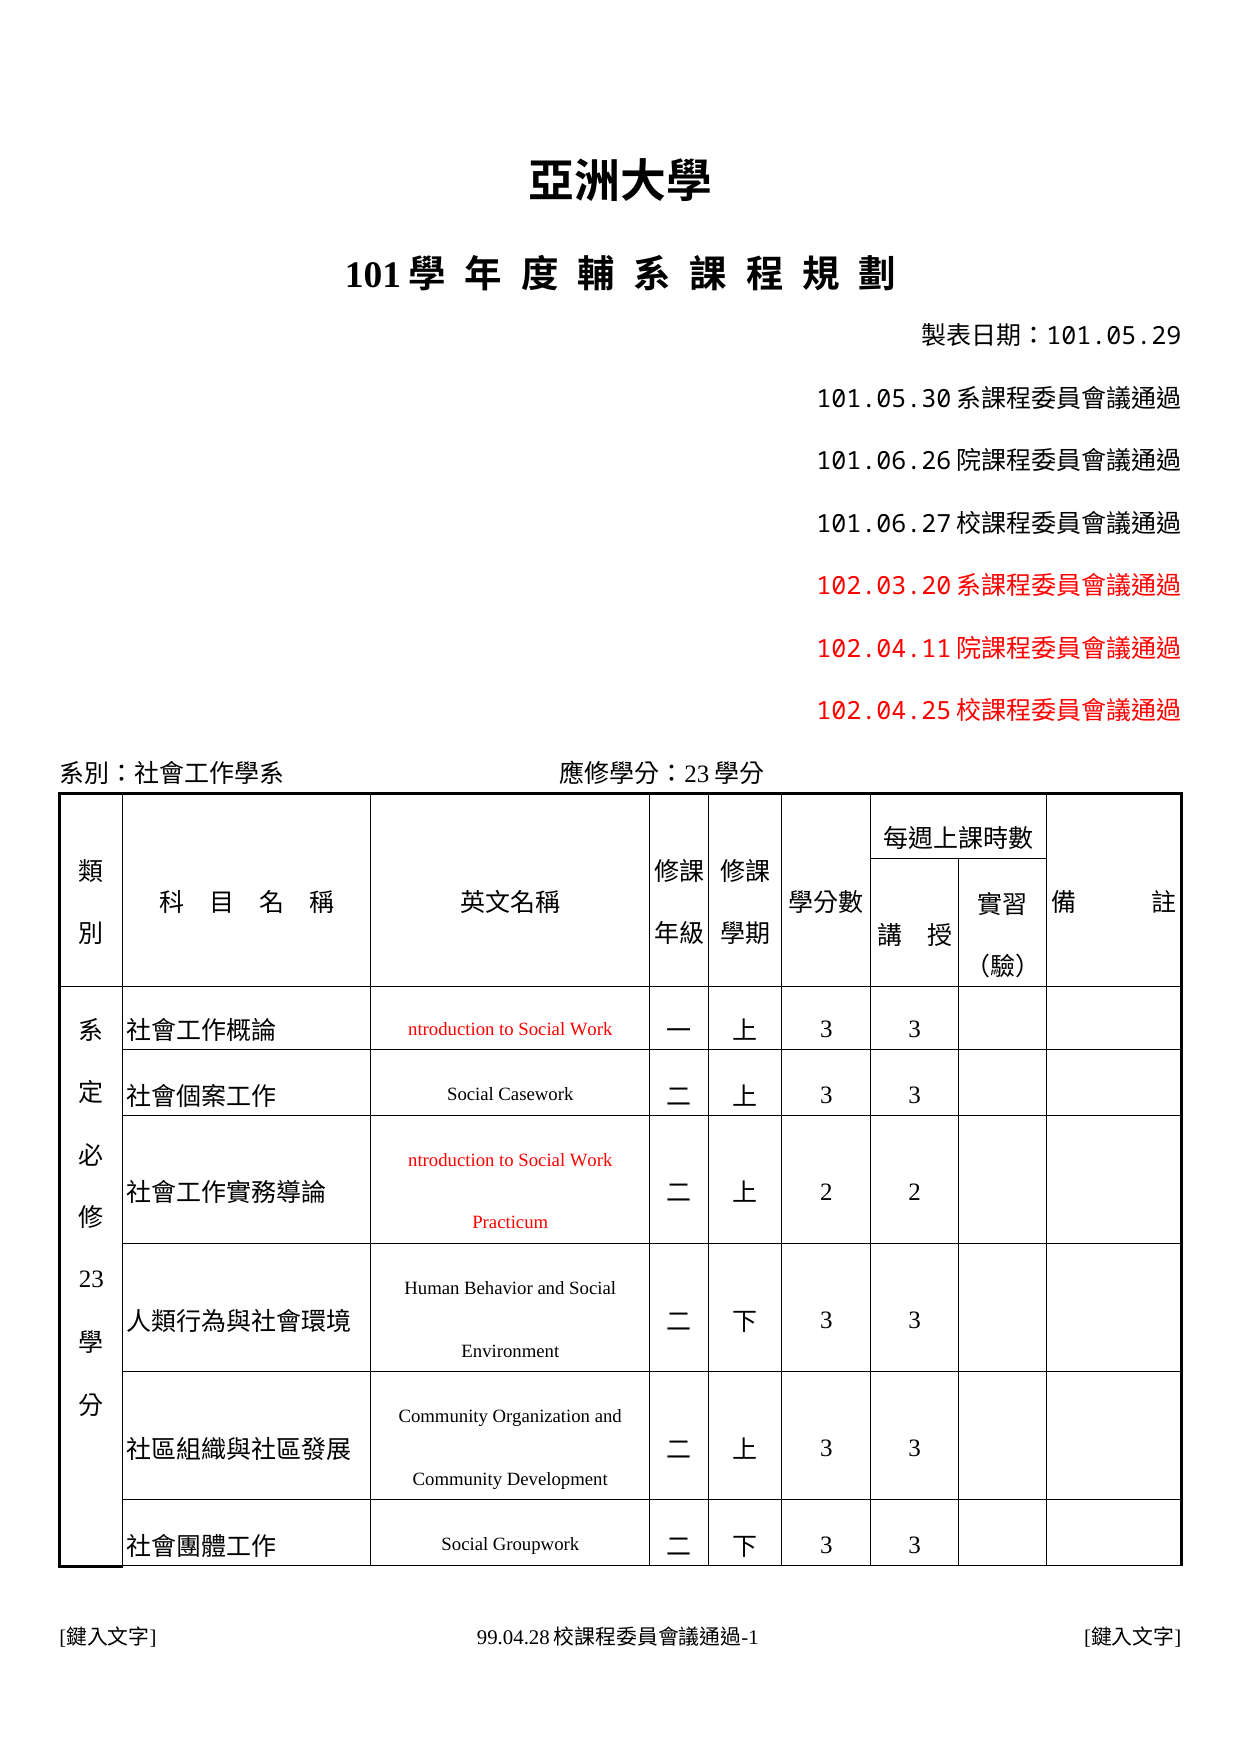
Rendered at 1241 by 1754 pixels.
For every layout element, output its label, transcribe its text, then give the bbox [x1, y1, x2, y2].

table_cell 3 [871, 1500, 958, 1565]
table_cell Social Groupwork [371, 1500, 649, 1565]
table_cell 上 [709, 1050, 781, 1115]
table_cell 上 [709, 1116, 781, 1243]
text 製表日期：101.05.29 [59, 292, 1181, 354]
table_cell [959, 1050, 1046, 1115]
table_cell 社會工作實務導論 [123, 1116, 370, 1243]
table_cell 講 授 [871, 859, 958, 986]
table_cell 3 [782, 1372, 870, 1499]
table_cell 社會工作概論 [123, 987, 370, 1049]
table_cell 二 [650, 1116, 708, 1243]
table_header 類 別 [61, 795, 122, 986]
text 系別：社會工作學系 應修學分：23學分 [59, 729, 1181, 792]
table_cell 上 [709, 987, 781, 1049]
table_header 修課學期 [709, 795, 781, 986]
table_cell 下 [709, 1500, 781, 1565]
table_cell ntroduction to Social Work [371, 987, 649, 1049]
table_cell 社會團體工作 [123, 1500, 370, 1565]
table_cell Social Casework [371, 1050, 649, 1115]
table_cell 3 [782, 1500, 870, 1565]
table_header 每週上課時數 [871, 795, 1046, 858]
text 101.06.27校課程委員會議通過 [59, 479, 1181, 542]
table_cell [1047, 1372, 1180, 1499]
text 102.03.20系課程委員會議通過 [59, 542, 1181, 604]
table_cell [959, 1500, 1046, 1565]
text 101.05.30系課程委員會議通過 [59, 354, 1181, 417]
text 102.04.25校課程委員會議通過 [51, 667, 1181, 729]
table_cell [959, 1244, 1046, 1371]
table_cell 3 [782, 1050, 870, 1115]
table_cell 一 [650, 987, 708, 1049]
table_cell 二 [650, 1372, 708, 1499]
table_cell 社會個案工作 [123, 1050, 370, 1115]
text 101.06.26院課程委員會議通過 [59, 417, 1181, 479]
table_cell 二 [650, 1050, 708, 1115]
table_cell [959, 1372, 1046, 1499]
table_cell [1047, 1500, 1180, 1565]
table_cell 3 [871, 1244, 958, 1371]
table_cell Human Behavior and Social Environment [371, 1244, 649, 1371]
text 102.04.11院課程委員會議通過 [51, 604, 1181, 667]
text 101學 年 度 輔 系 課 程 規 劃 [59, 229, 1181, 292]
text 亞洲大學 [59, 104, 1181, 229]
table_cell 3 [871, 1050, 958, 1115]
table_header 科 目 名 稱 [123, 795, 370, 986]
table_header 學分數 [782, 795, 870, 986]
table_cell 3 [782, 987, 870, 1049]
table_header 英文名稱 [371, 795, 649, 986]
table_cell 二 [650, 1244, 708, 1371]
table_cell 3 [871, 1372, 958, 1499]
table_cell [959, 987, 1046, 1049]
table_cell 2 [782, 1116, 870, 1243]
table_header 修課年級 [650, 795, 708, 986]
table_cell 3 [871, 987, 958, 1049]
table_cell ntroduction to Social Work Practicum [371, 1116, 649, 1243]
table_cell 3 [782, 1244, 870, 1371]
table_cell [1047, 1116, 1180, 1243]
table_cell [959, 1116, 1046, 1243]
table_cell 下 [709, 1244, 781, 1371]
table_cell Community Organization and Community Development [371, 1372, 649, 1499]
table_cell 人類行為與社會環境 [123, 1244, 370, 1371]
table_cell [1047, 1050, 1180, 1115]
table_cell 2 [871, 1116, 958, 1243]
table_cell 社區組織與社區發展 [123, 1372, 370, 1499]
table_cell 上 [709, 1372, 781, 1499]
table_cell [1047, 1244, 1180, 1371]
table_cell 二 [650, 1500, 708, 1565]
table_cell 系 定 必 修 23 學 分 [61, 987, 122, 1565]
table_cell 實習（驗） [959, 859, 1046, 986]
table_cell [1047, 987, 1180, 1049]
table_header 備 註 [1047, 795, 1180, 986]
